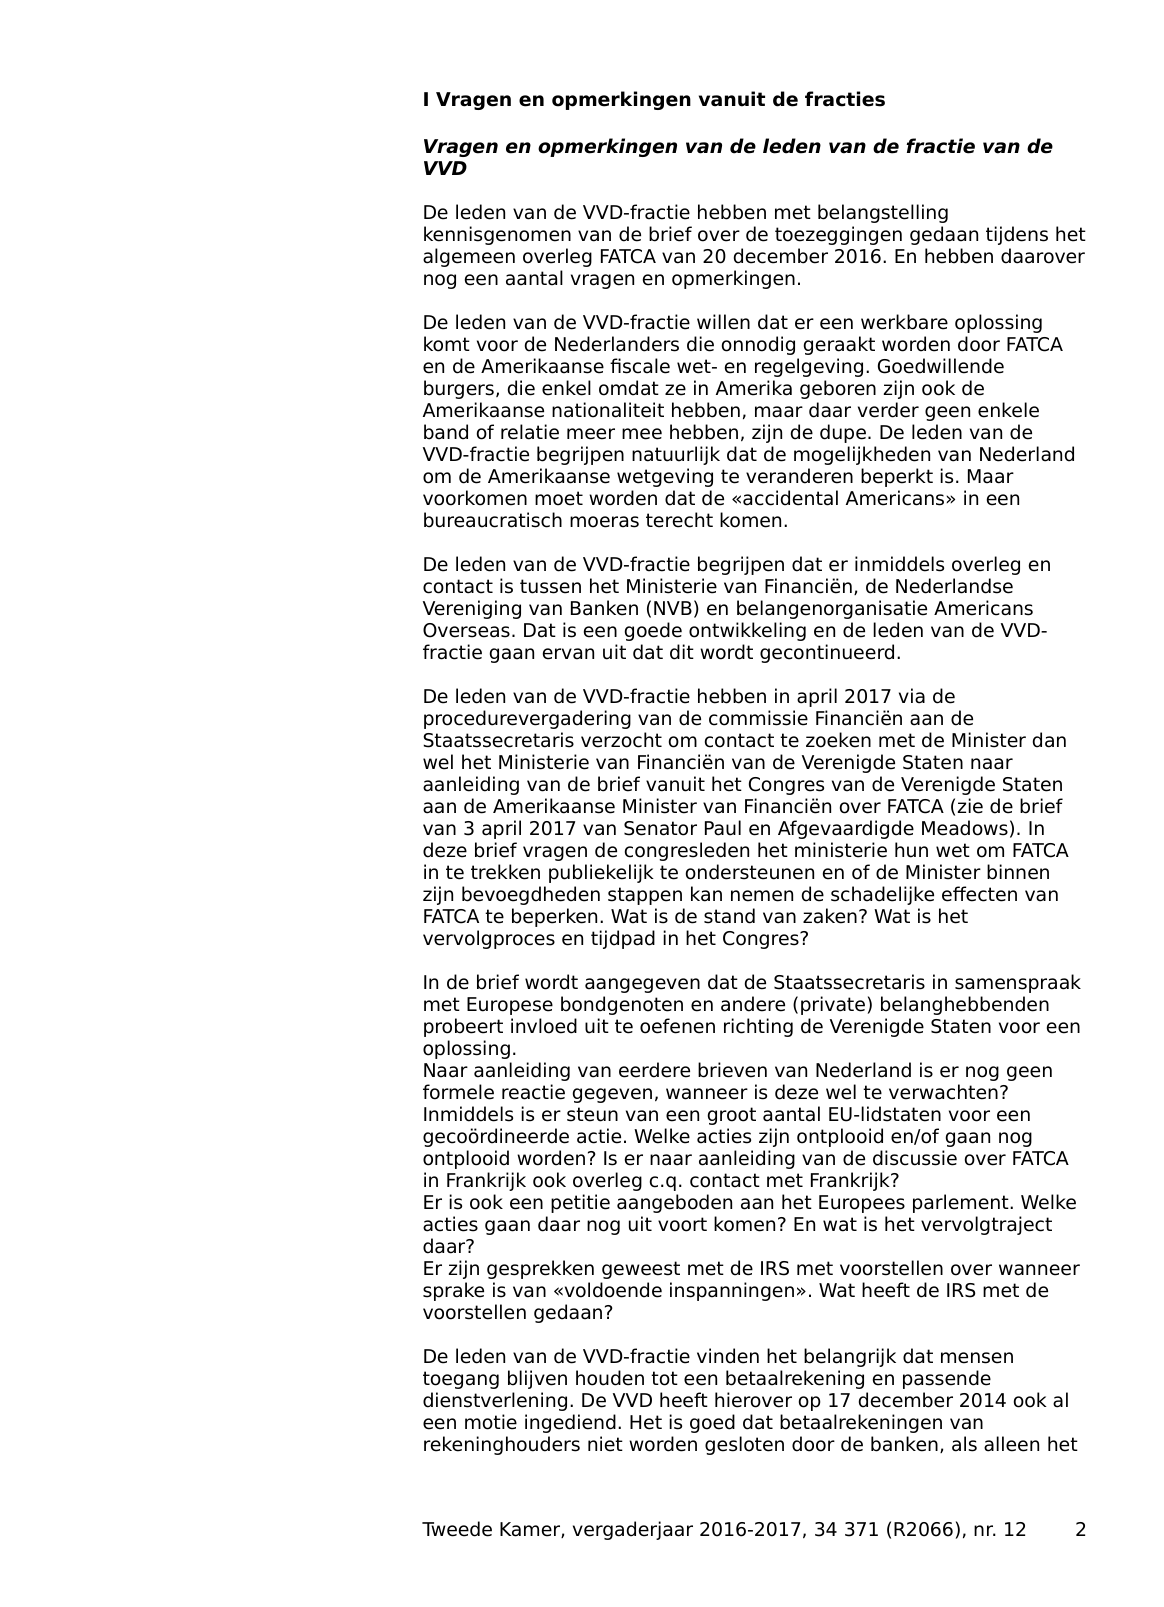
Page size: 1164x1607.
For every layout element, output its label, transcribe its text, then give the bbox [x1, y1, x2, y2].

text De leden van de VVD-fractie begrijpen dat er inmiddels overleg en contact is tussen het Ministerie van Financiën, de Nederlandse Vereniging van Banken (NVB) en belangenorganisatie Americans Overseas. Dat is een goede ontwikkeling en de leden van de VVD-fractie gaan ervan uit dat dit wordt gecontinueerd. [422, 554, 1087, 664]
text De leden van de VVD-fractie vinden het belangrijk dat mensen toegang blijven houden tot een betaalrekening en passende dienstverlening. De VVD heeft hierover op 17 december 2014 ook al een motie ingediend. Het is goed dat betaalrekeningen van rekeninghouders niet worden gesloten door de banken, als alleen het [422, 1346, 1087, 1456]
text Er zijn gesprekken geweest met de IRS met voorstellen over wanneer sprake is van «voldoende inspanningen». Wat heeft de IRS met de voorstellen gedaan? [422, 1258, 1087, 1324]
subtitle Vragen en opmerkingen van de leden van de fractie van de VVD [422, 136, 1087, 180]
text De leden van de VVD-fractie hebben in april 2017 via de procedurevergadering van de commissie Financiën aan de Staatssecretaris verzocht om contact te zoeken met de Minister dan wel het Ministerie van Financiën van de Verenigde Staten naar aanleiding van de brief vanuit het Congres van de Verenigde Staten aan de Amerikaanse Minister van Financiën over FATCA (zie de brief van 3 april 2017 van Senator Paul en Afgevaardigde Meadows). In deze brief vragen de congresleden het ministerie hun wet om FATCA in te trekken publiekelijk te ondersteunen en of de Minister binnen zijn bevoegdheden stappen kan nemen de schadelijke effecten van FATCA te beperken. Wat is de stand van zaken? Wat is het vervolgproces en tijdpad in het Congres? [422, 686, 1087, 950]
text In de brief wordt aangegeven dat de Staatssecretaris in samenspraak met Europese bondgenoten en andere (private) belanghebbenden probeert invloed uit te oefenen richting de Verenigde Staten voor een oplossing. [422, 972, 1087, 1060]
text De leden van de VVD-fractie willen dat er een werkbare oplossing komt voor de Nederlanders die onnodig geraakt worden door FATCA en de Amerikaanse fiscale wet- en regelgeving. Goedwillende burgers, die enkel omdat ze in Amerika geboren zijn ook de Amerikaanse nationaliteit hebben, maar daar verder geen enkele band of relatie meer mee hebben, zijn de dupe. De leden van de VVD-fractie begrijpen natuurlijk dat de mogelijkheden van Nederland om de Amerikaanse wetgeving te veranderen beperkt is. Maar voorkomen moet worden dat de «accidental Americans» in een bureaucratisch moeras terecht komen. [422, 312, 1087, 532]
text Naar aanleiding van eerdere brieven van Nederland is er nog geen formele reactie gegeven, wanneer is deze wel te verwachten? [422, 1060, 1087, 1104]
text De leden van de VVD-fractie hebben met belangstelling kennisgenomen van de brief over de toezeggingen gedaan tijdens het algemeen overleg FATCA van 20 december 2016. En hebben daarover nog een aantal vragen en opmerkingen. [422, 202, 1087, 290]
text Inmiddels is er steun van een groot aantal EU-lidstaten voor een gecoördineerde actie. Welke acties zijn ontplooid en/of gaan nog ontplooid worden? Is er naar aanleiding van de discussie over FATCA in Frankrijk ook overleg c.q. contact met Frankrijk? [422, 1104, 1087, 1192]
text Er is ook een petitie aangeboden aan het Europees parlement. Welke acties gaan daar nog uit voort komen? En wat is het vervolgtraject daar? [422, 1192, 1087, 1258]
subtitle I Vragen en opmerkingen vanuit de fracties [422, 89, 1087, 111]
